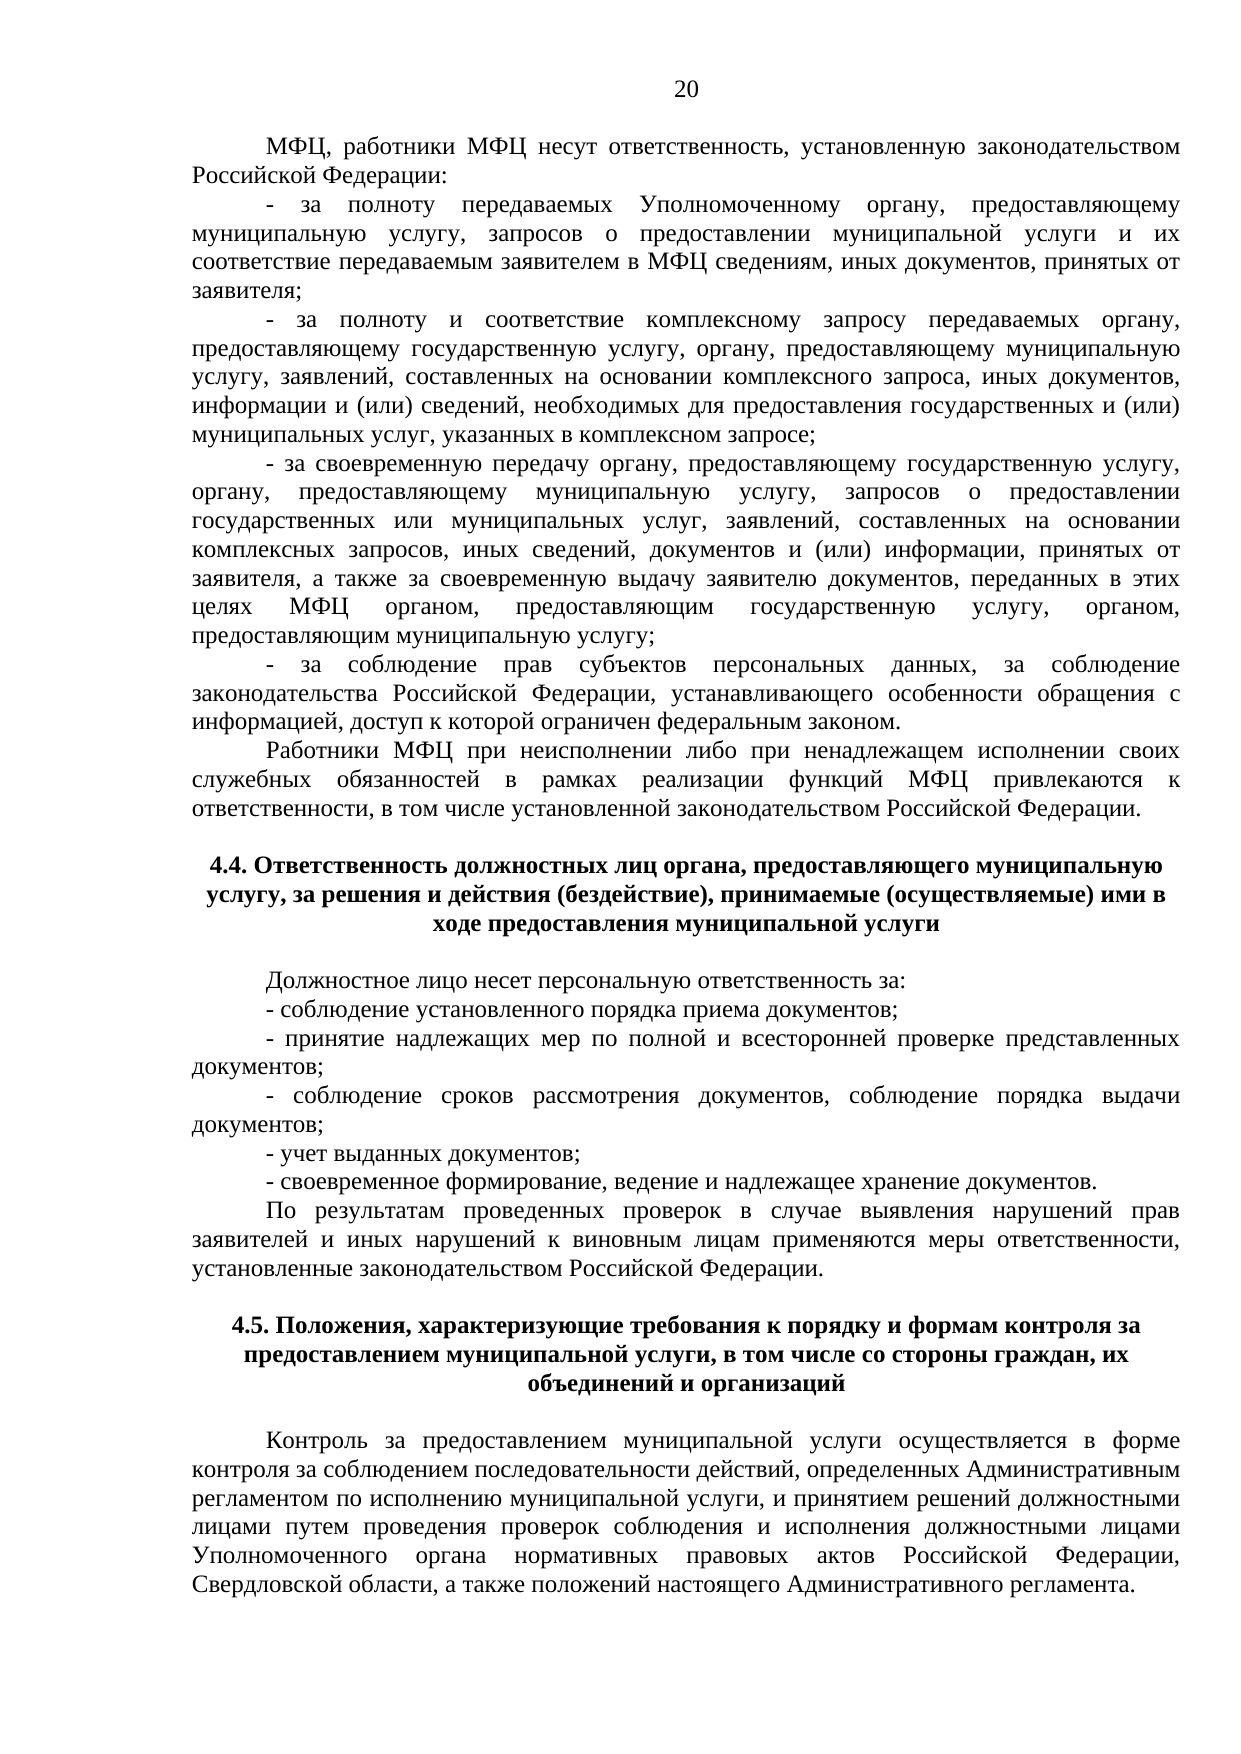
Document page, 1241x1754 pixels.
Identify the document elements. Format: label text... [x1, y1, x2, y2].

text Работники МФЦ при неисполнении либо при ненадлежащем исполнении своих служебных обязанностей в рамках реализации функций МФЦ привлекаются к ответственности, в том числе установленной законодательством Российской Федерации. [192, 735, 1181, 821]
text - за полноту передаваемых Уполномоченному органу, предоставляющему муниципальную услугу, запросов о предоставлении муниципальной услуги и их соответствие передаваемым заявителем в МФЦ сведениям, иных документов, принятых от заявителя; [192, 189, 1181, 304]
text - своевременное формирование, ведение и надлежащее хранение документов. [192, 1166, 1181, 1195]
text - за соблюдение прав субъектов персональных данных, за соблюдение законодательства Российской Федерации, устанавливающего особенности обращения с информацией, доступ к которой ограничен федеральным законом. [192, 649, 1181, 735]
text - за полноту и соответствие комплексному запросу передаваемых органу, предоставляющему государственную услугу, органу, предоставляющему муниципальную услугу, заявлений, составленных на основании комплексного запроса, иных документов, информации и (или) сведений, необходимых для предоставления государственных и (или) муниципальных услуг, указанных в комплексном запросе; [192, 304, 1181, 448]
text - принятие надлежащих мер по полной и всесторонней проверке представленных документов; [192, 1023, 1181, 1080]
text - соблюдение установленного порядка приема документов; [192, 994, 1181, 1023]
text - учет выданных документов; [192, 1138, 1181, 1166]
text МФЦ, работники МФЦ несут ответственность, установленную законодательством Российской Федерации: [192, 131, 1181, 189]
text 4.4. Ответственность должностных лиц органа, предоставляющего муниципальную услугу, за решения и действия (бездействие), принимаемые (осуществляемые) ими в ходе предоставления муниципальной услуги [192, 850, 1181, 936]
text 4.5. Положения, характеризующие требования к порядку и формам контроля за предоставлением муниципальной услуги, в том числе со стороны граждан, их объединений и организаций [192, 1310, 1181, 1396]
text Контроль за предоставлением муниципальной услуги осуществляется в форме контроля за соблюдением последовательности действий, определенных Административным регламентом по исполнению муниципальной услуги, и принятием решений должностными лицами путем проведения проверок соблюдения и исполнения должностными лицами Уполномоченного органа нормативных правовых актов Российской Федерации, Свердловской области, а также положений настоящего Административного регламента. [192, 1425, 1181, 1598]
text Должностное лицо несет персональную ответственность за: [192, 965, 1181, 994]
text По результатам проведенных проверок в случае выявления нарушений прав заявителей и иных нарушений к виновным лицам применяются меры ответственности, установленные законодательством Российской Федерации. [192, 1195, 1181, 1281]
text - соблюдение сроков рассмотрения документов, соблюдение порядка выдачи документов; [192, 1080, 1181, 1138]
text - за своевременную передачу органу, предоставляющему государственную услугу, органу, предоставляющему муниципальную услугу, запросов о предоставлении государственных или муниципальных услуг, заявлений, составленных на основании комплексных запросов, иных сведений, документов и (или) информации, принятых от заявителя, а также за своевременную выдачу заявителю документов, переданных в этих целях МФЦ органом, предоставляющим государственную услугу, органом, предоставляющим муниципальную услугу; [192, 448, 1181, 649]
